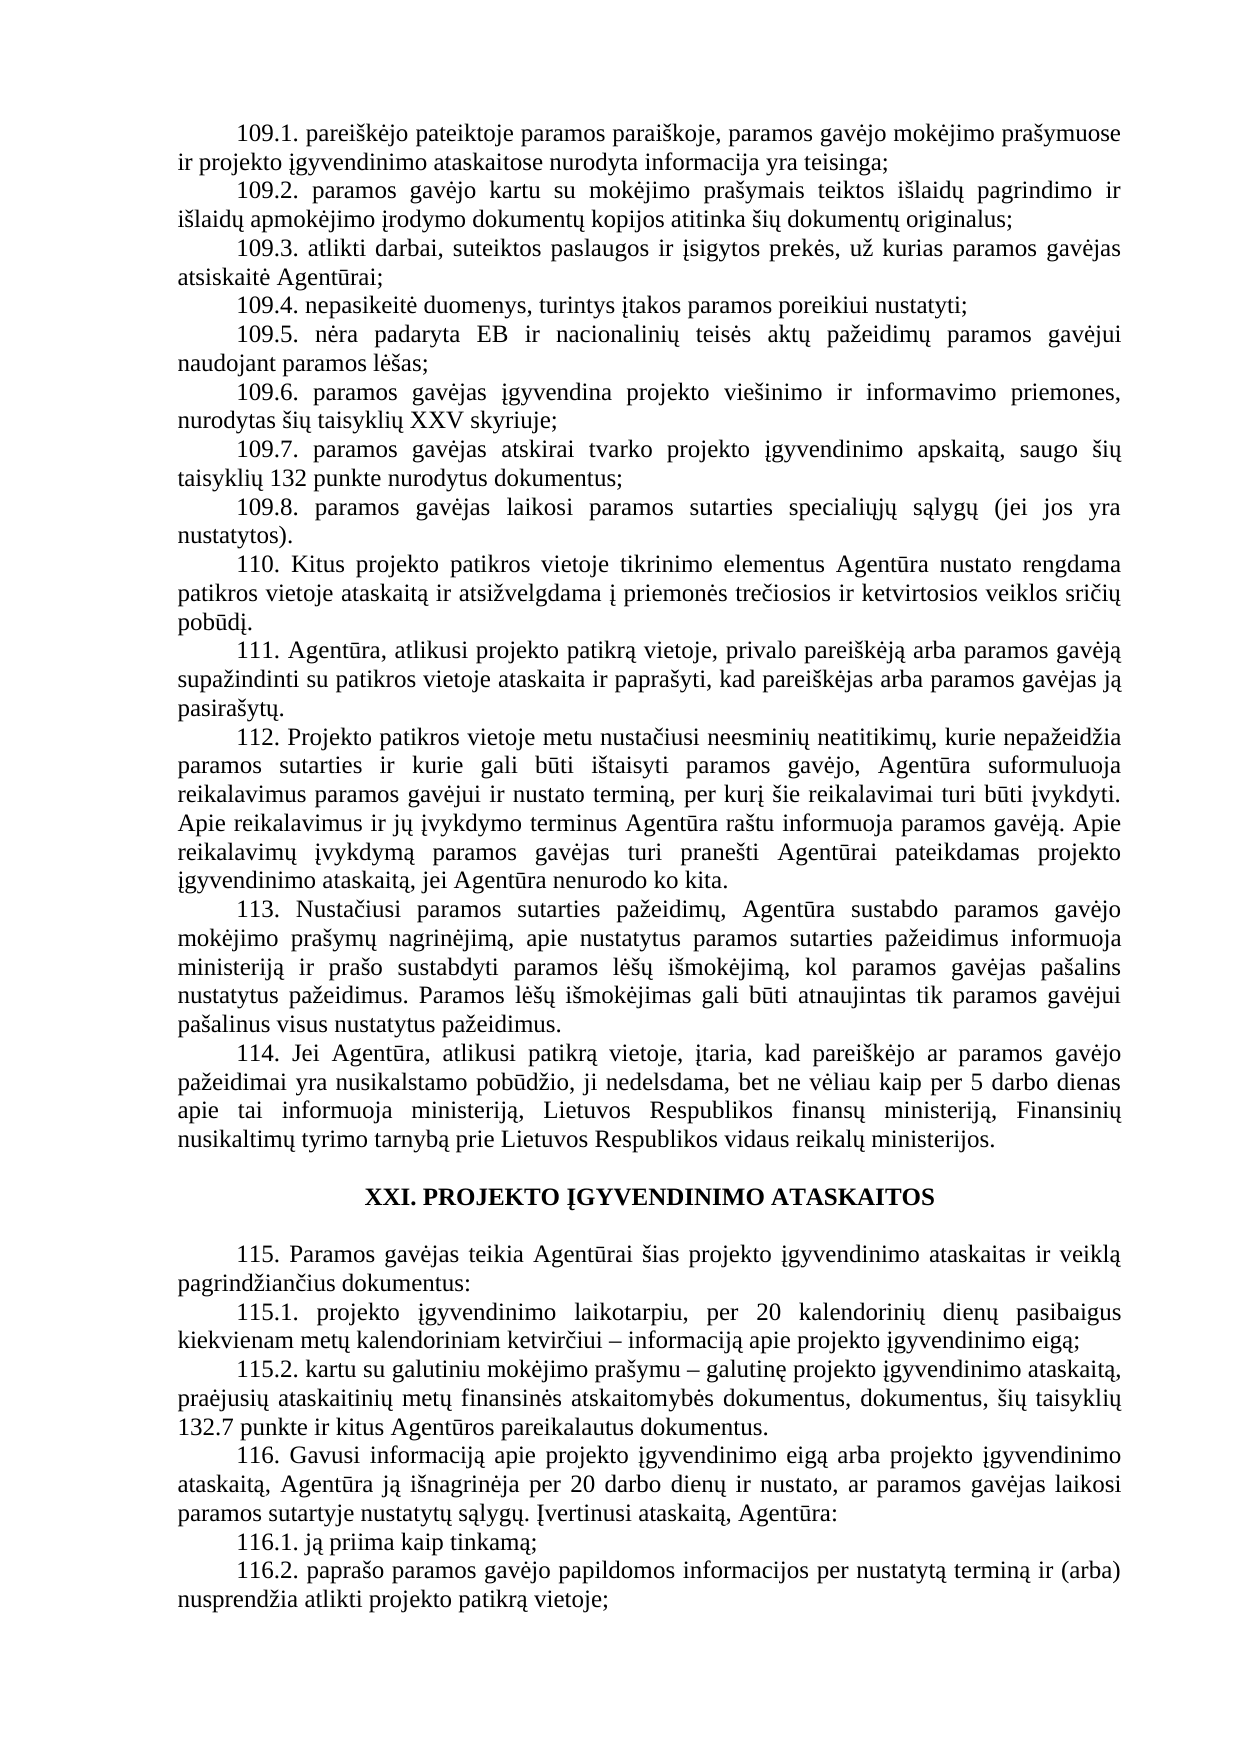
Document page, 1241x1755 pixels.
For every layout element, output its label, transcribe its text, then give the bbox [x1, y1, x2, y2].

text 109.4. nepasikeitė duomenys, turintys įtakos paramos poreikiui nustatyti; [177, 291, 1122, 319]
text 112. Projekto patikros vietoje metu nustačiusi neesminių neatitikimų, kurie nepažeidžia paramos sutarties ir kurie gali būti ištaisyti paramos gavėjo, Agentūra suformuluoja reikalavimus paramos gavėjui ir nustato terminą, per kurį šie reikalavimai turi būti įvykdyti. Apie reikalavimus ir jų įvykdymo terminus Agentūra raštu informuoja paramos gavėją. Apie reikalavimų įvykdymą paramos gavėjas turi pranešti Agentūrai pateikdamas projekto įgyvendinimo ataskaitą, jei Agentūra nenurodo ko kita. [177, 722, 1122, 894]
text 116.1. ją priima kaip tinkamą; [177, 1527, 1122, 1556]
text 109.7. paramos gavėjas atskirai tvarko projekto įgyvendinimo apskaitą, saugo šių taisyklių 132 punkte nurodytus dokumentus; [177, 434, 1122, 492]
text 115.1. projekto įgyvendinimo laikotarpiu, per 20 kalendorinių dienų pasibaigus kiekvienam metų kalendoriniam ketvirčiui – informaciją apie projekto įgyvendinimo eigą; [177, 1297, 1122, 1354]
text 109.6. paramos gavėjas įgyvendina projekto viešinimo ir informavimo priemones, nurodytas šių taisyklių XXV skyriuje; [177, 377, 1122, 434]
text 109.1. pareiškėjo pateiktoje paramos paraiškoje, paramos gavėjo mokėjimo prašymuose ir projekto įgyvendinimo ataskaitose nurodyta informacija yra teisinga; [177, 118, 1122, 176]
text 109.8. paramos gavėjas laikosi paramos sutarties specialiųjų sąlygų (jei jos yra nustatytos). [177, 492, 1122, 549]
text 116.2. paprašo paramos gavėjo papildomos informacijos per nustatytą terminą ir (arba) nusprendžia atlikti projekto patikrą vietoje; [177, 1556, 1122, 1613]
text 115.2. kartu su galutiniu mokėjimo prašymu – galutinę projekto įgyvendinimo ataskaitą, praėjusių ataskaitinių metų finansinės atskaitomybės dokumentus, dokumentus, šių taisyklių 132.7 punkte ir kitus Agentūros pareikalautus dokumentus. [177, 1354, 1122, 1441]
text 110. Kitus projekto patikros vietoje tikrinimo elementus Agentūra nustato rengdama patikros vietoje ataskaitą ir atsižvelgdama į priemonės trečiosios ir ketvirtosios veiklos sričių pobūdį. [177, 549, 1122, 636]
text 116. Gavusi informaciją apie projekto įgyvendinimo eigą arba projekto įgyvendinimo ataskaitą, Agentūra ją išnagrinėja per 20 darbo dienų ir nustato, ar paramos gavėjas laikosi paramos sutartyje nustatytų sąlygų. Įvertinusi ataskaitą, Agentūra: [177, 1441, 1122, 1527]
text 113. Nustačiusi paramos sutarties pažeidimų, Agentūra sustabdo paramos gavėjo mokėjimo prašymų nagrinėjimą, apie nustatytus paramos sutarties pažeidimus informuoja ministeriją ir prašo sustabdyti paramos lėšų išmokėjimą, kol paramos gavėjas pašalins nustatytus pažeidimus. Paramos lėšų išmokėjimas gali būti atnaujintas tik paramos gavėjui pašalinus visus nustatytus pažeidimus. [177, 894, 1122, 1038]
text 115. Paramos gavėjas teikia Agentūrai šias projekto įgyvendinimo ataskaitas ir veiklą pagrindžiančius dokumentus: [177, 1239, 1122, 1297]
text 114. Jei Agentūra, atlikusi patikrą vietoje, įtaria, kad pareiškėjo ar paramos gavėjo pažeidimai yra nusikalstamo pobūdžio, ji nedelsdama, bet ne vėliau kaip per 5 darbo dienas apie tai informuoja ministeriją, Lietuvos Respublikos finansų ministeriją, Finansinių nusikaltimų tyrimo tarnybą prie Lietuvos Respublikos vidaus reikalų ministerijos. [177, 1038, 1122, 1153]
text 109.3. atlikti darbai, suteiktos paslaugos ir įsigytos prekės, už kurias paramos gavėjas atsiskaitė Agentūrai; [177, 233, 1122, 291]
text XXI. PROJEKTO ĮGYVENDINIMO ATASKAITOS [177, 1182, 1122, 1211]
text 109.5. nėra padaryta EB ir nacionalinių teisės aktų pažeidimų paramos gavėjui naudojant paramos lėšas; [177, 319, 1122, 377]
text 109.2. paramos gavėjo kartu su mokėjimo prašymais teiktos išlaidų pagrindimo ir išlaidų apmokėjimo įrodymo dokumentų kopijos atitinka šių dokumentų originalus; [177, 176, 1122, 233]
text 111. Agentūra, atlikusi projekto patikrą vietoje, privalo pareiškėją arba paramos gavėją supažindinti su patikros vietoje ataskaita ir paprašyti, kad pareiškėjas arba paramos gavėjas ją pasirašytų. [177, 636, 1122, 722]
